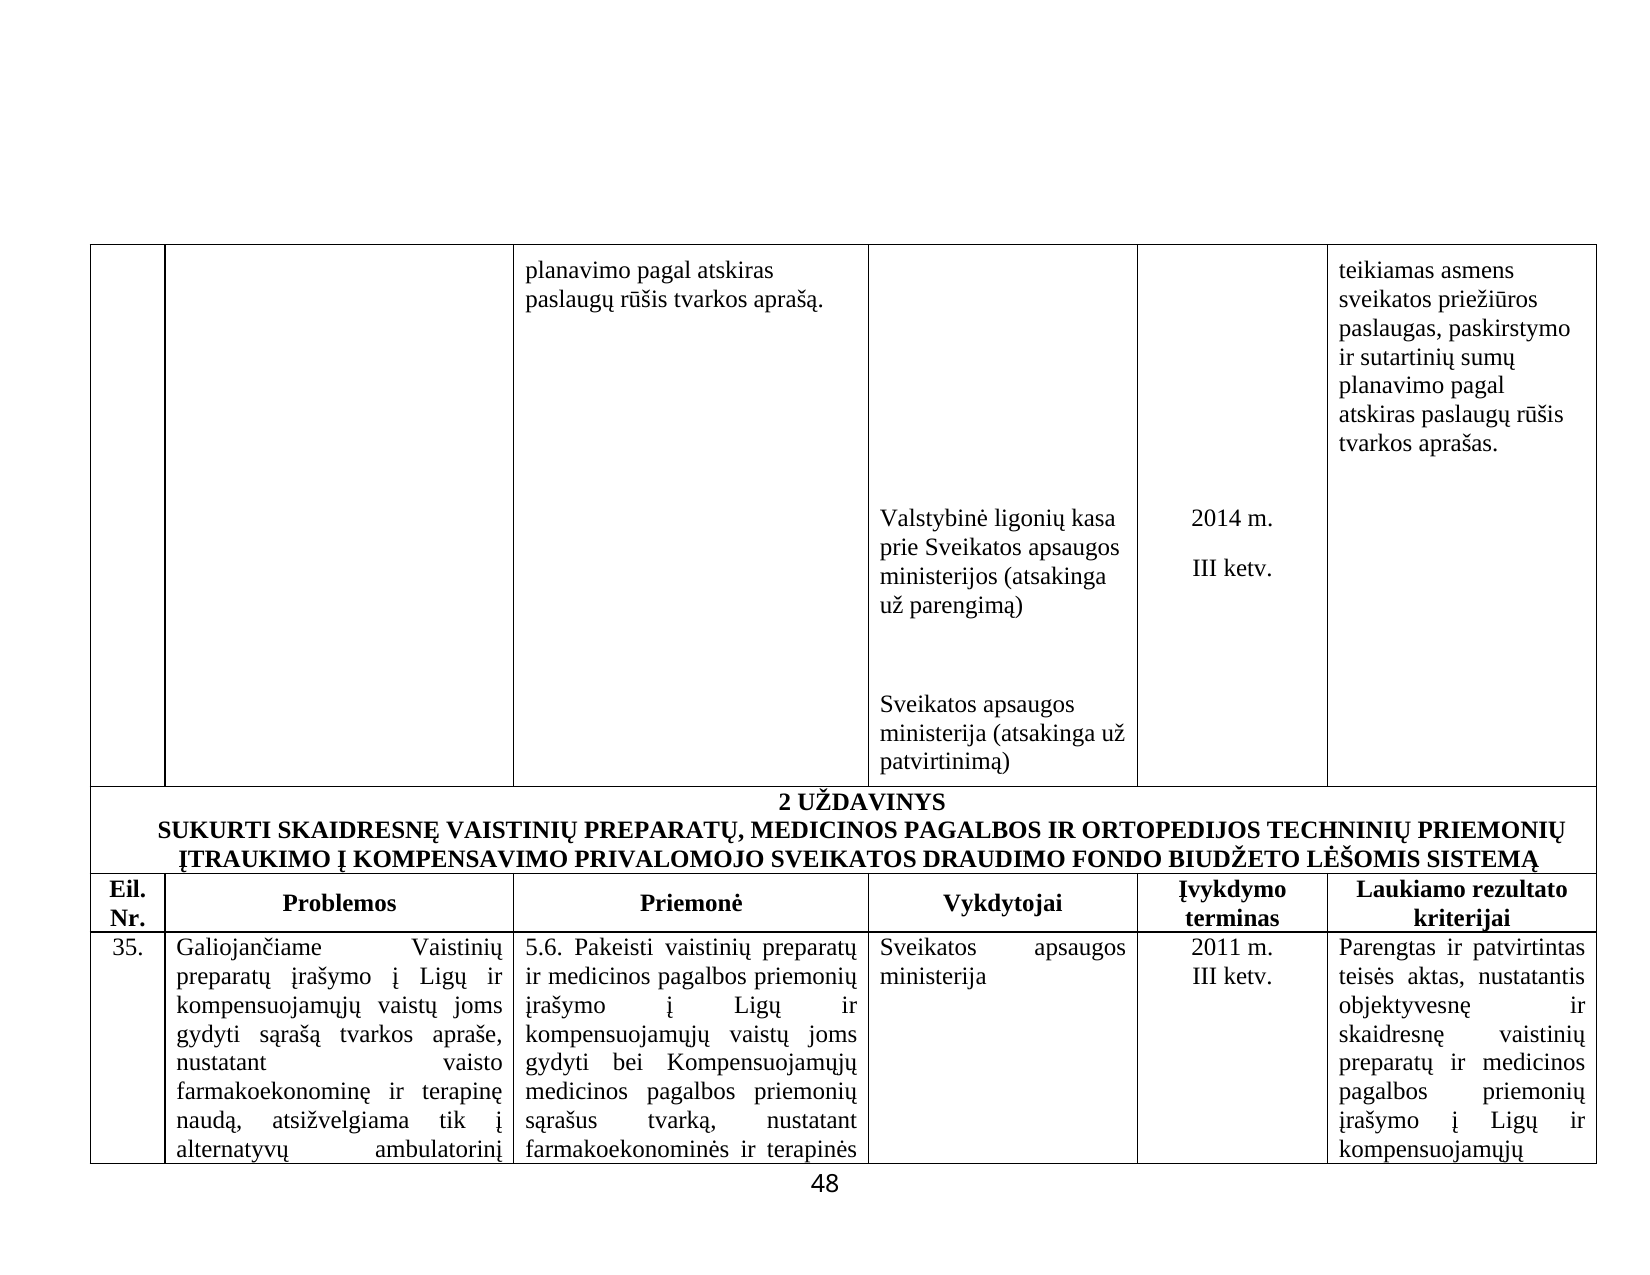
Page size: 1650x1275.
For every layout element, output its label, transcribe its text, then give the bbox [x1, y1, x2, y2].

table_cell Eil. Nr. [91, 874, 164, 931]
table_cell 2014 m. III ketv. [1138, 245, 1327, 786]
table_cell Sveikatos apsaugos ministerija [869, 933, 1137, 1162]
table_cell Įvykdymo terminas [1138, 874, 1327, 931]
table_cell Problemos [166, 874, 513, 931]
table_cell 2 Uždavinys SUKURTI SKAIDRESNĘ vaistiniŲ preparatŲ, medicinos pagalbos ir ortopedijos techninių priemonIŲ ĮTRAUKIMO Į kompensavimo Privalomojo sveikatos draudimo fondo biudžeto lėšomis sistemą [91, 787, 1596, 873]
table_cell [166, 245, 513, 786]
table_cell Vykdytojai [869, 874, 1137, 931]
table_cell Priemonė [514, 874, 868, 931]
table_cell Galiojančiame Vaistinių preparatų įrašymo į Ligų ir kompensuojamųjų vaistų joms gydyti sąrašą tvarkos apraše, nustatant vaisto farmakoekonominę ir terapinę naudą, atsižvelgiama tik į alternatyvų ambulatorinį [166, 933, 513, 1162]
table_cell Parengtas ir patvirtintas teisės aktas, nustatantis objektyvesnę ir skaidresnę vaistinių preparatų ir medicinos pagalbos priemonių įrašymo į Ligų ir kompensuojamųjų [1328, 933, 1596, 1162]
table_cell Laukiamo rezultato kriterijai [1328, 874, 1596, 931]
table_cell [91, 245, 164, 786]
table_cell Valstybinė ligonių kasa prie Sveikatos apsaugos ministerijos (atsakinga už parengimą) Sveikatos apsaugos ministerija (atsakinga už patvirtinimą) [869, 245, 1137, 786]
table_cell teikiamas asmens sveikatos priežiūros paslaugas, paskirstymo ir sutartinių sumų planavimo pagal atskiras paslaugų rūšis tvarkos aprašas. [1328, 245, 1596, 786]
table_cell planavimo pagal atskiras paslaugų rūšis tvarkos aprašą. [514, 245, 868, 786]
table_cell 2011 m. III ketv. [1138, 933, 1327, 1162]
table_cell 35. [91, 933, 164, 1162]
table_cell 5.6. Pakeisti vaistinių preparatų ir medicinos pagalbos priemonių įrašymo į Ligų ir kompensuojamųjų vaistų joms gydyti bei Kompensuojamųjų medicinos pagalbos priemonių sąrašus tvarką, nustatant farmakoekonominės ir terapinės [514, 933, 868, 1162]
